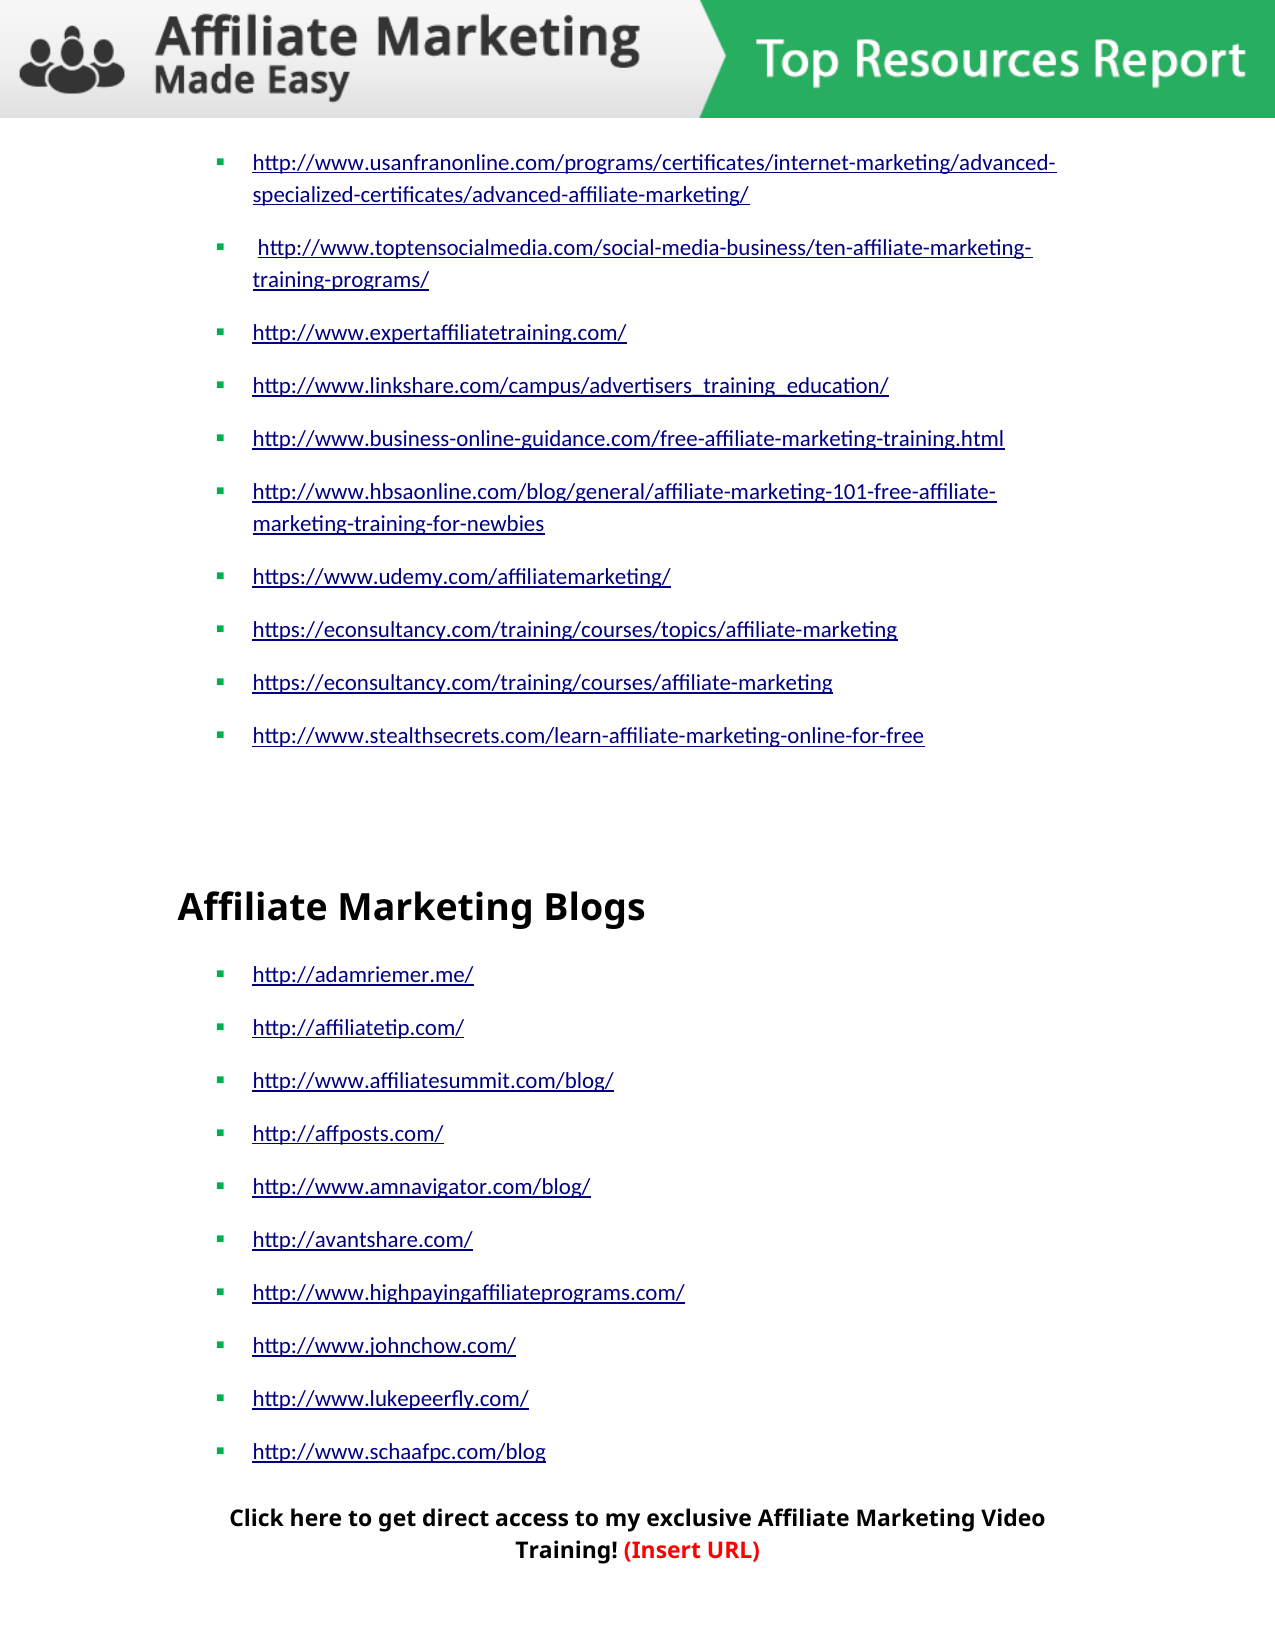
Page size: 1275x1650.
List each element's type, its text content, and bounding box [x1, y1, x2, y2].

list http://www.expertaffiliatetraining.com/ [215, 318, 1098, 346]
list http://www.stealthsecrets.com/learn-affiliate-marketing-online-for-free [215, 721, 1098, 749]
list http://www.linkshare.com/campus/advertisers_training_education/ [215, 371, 1098, 399]
list http://avantshare.com/ [215, 1225, 1098, 1253]
list http://www.usanfranonline.com/programs/certificates/internet-marketing/advanced-specialized-certificates/advanced-affiliate-marketing/ [215, 148, 1098, 208]
list https://www.udemy.com/affiliatemarketing/ [215, 562, 1098, 590]
list https://econsultancy.com/training/courses/topics/affiliate-marketing [215, 615, 1098, 643]
list http://adamriemer.me/ [215, 960, 1098, 988]
list http://www.business-online-guidance.com/free-affiliate-marketing-training.html [215, 424, 1098, 452]
list http://www.affiliatesummit.com/blog/ [215, 1066, 1098, 1094]
list http://www.toptensocialmedia.com/social-media-business/ten-affiliate-marketing-training-programs/ [215, 233, 1098, 293]
list http://www.highpayingaffiliateprograms.com/ [215, 1278, 1098, 1306]
list http://www.johnchow.com/ [215, 1331, 1098, 1359]
list http://affiliatetip.com/ [215, 1013, 1098, 1041]
list http://www.amnavigator.com/blog/ [215, 1172, 1098, 1200]
list http://affposts.com/ [215, 1119, 1098, 1147]
list http://www.hbsaonline.com/blog/general/affiliate-marketing-101-free-affiliate-marketing-training-for-newbies [215, 477, 1098, 537]
text Affiliate Marketing Blogs [177, 880, 1098, 931]
list https://econsultancy.com/training/courses/affiliate-marketing [215, 668, 1098, 696]
list http://www.schaafpc.com/blog [215, 1437, 1098, 1465]
list http://www.lukepeerfly.com/ [215, 1384, 1098, 1412]
